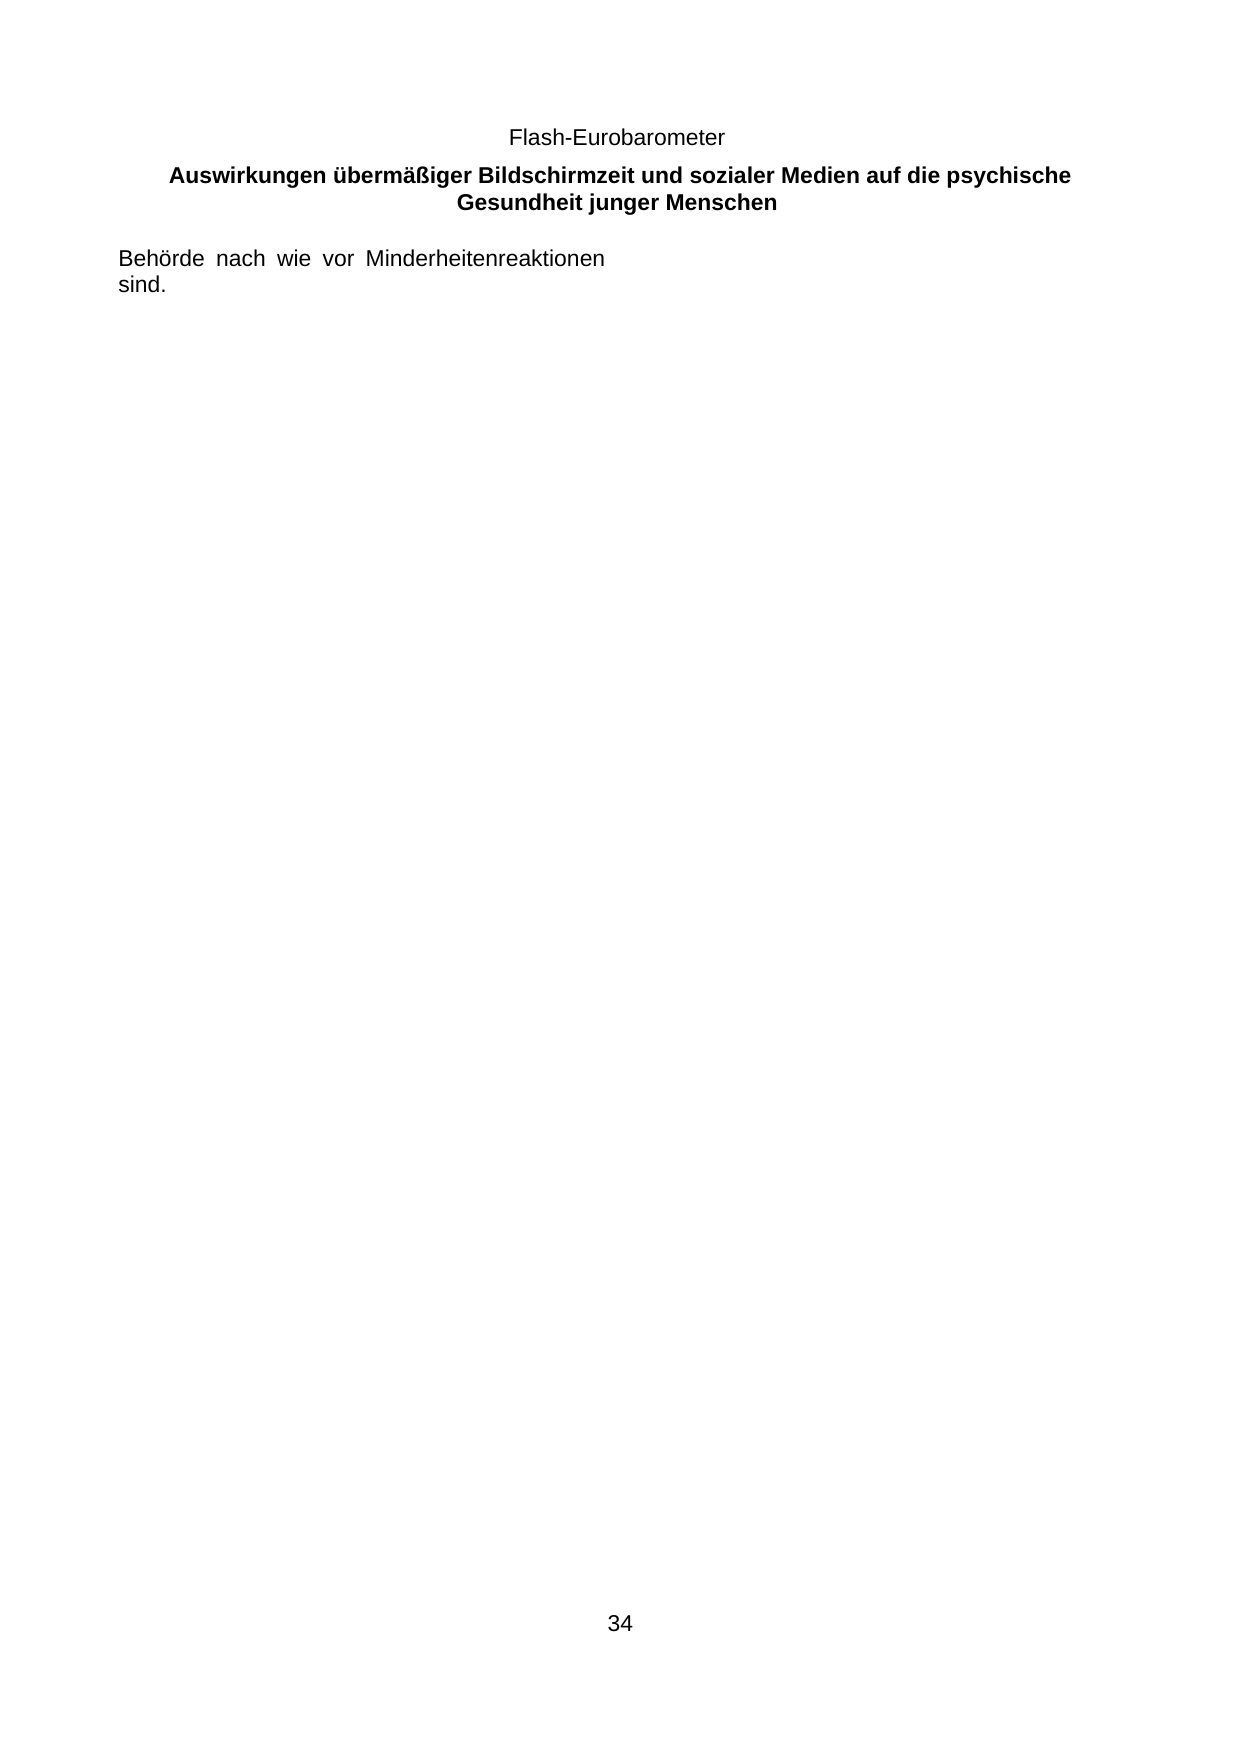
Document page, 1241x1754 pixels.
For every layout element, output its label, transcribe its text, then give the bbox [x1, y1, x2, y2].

text Behörde nach wie vor Minderheitenreaktionen sind. [118, 244, 605, 297]
